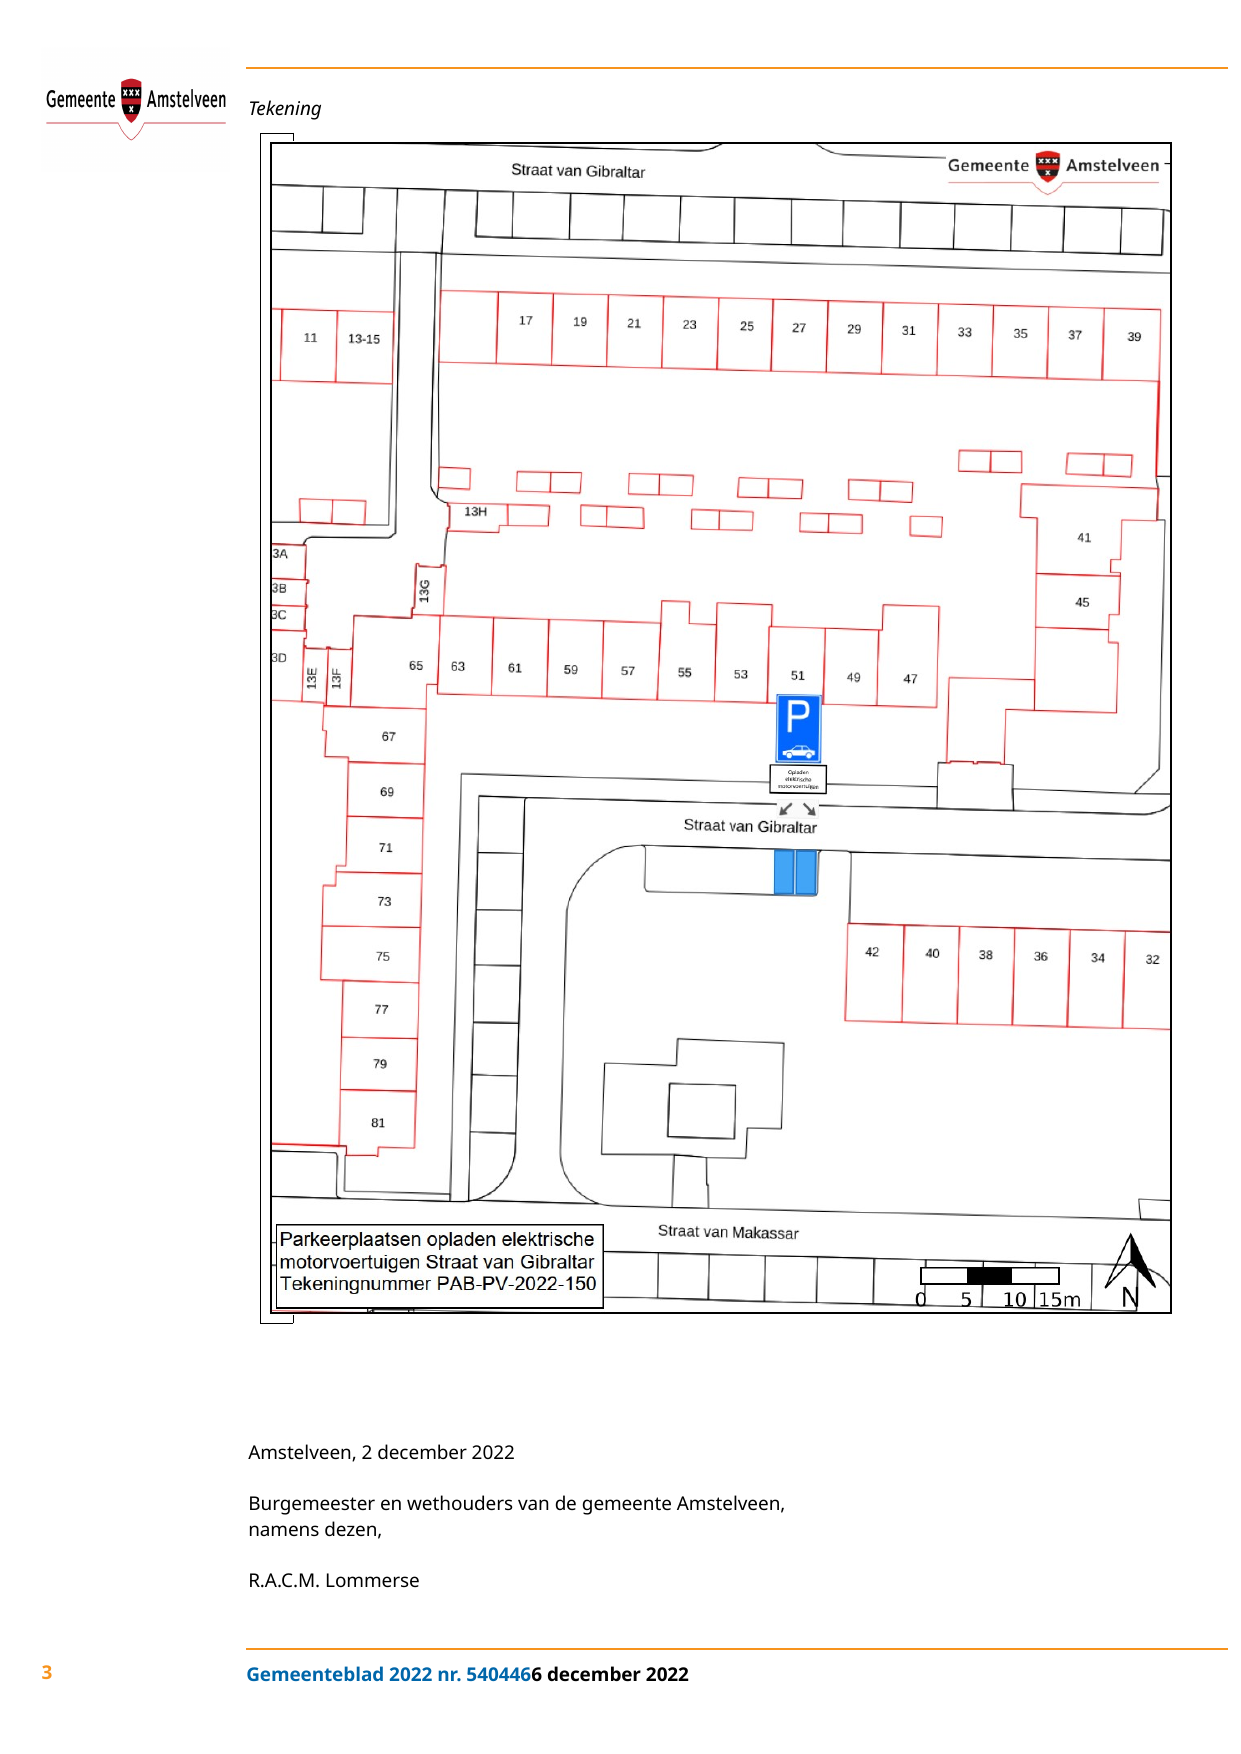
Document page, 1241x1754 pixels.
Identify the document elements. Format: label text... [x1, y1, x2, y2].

text Tekening [248, 95, 1152, 121]
text R.A.C.M. Lommerse [248, 1568, 1152, 1593]
text namens dezen, [248, 1516, 1152, 1542]
picture [41, 47, 231, 172]
text Amstelveen, 2 december 2022 [248, 1439, 1152, 1465]
picture [268, 141, 1173, 1315]
text Burgemeester en wethouders van de gemeente Amstelveen, [248, 1490, 1152, 1516]
